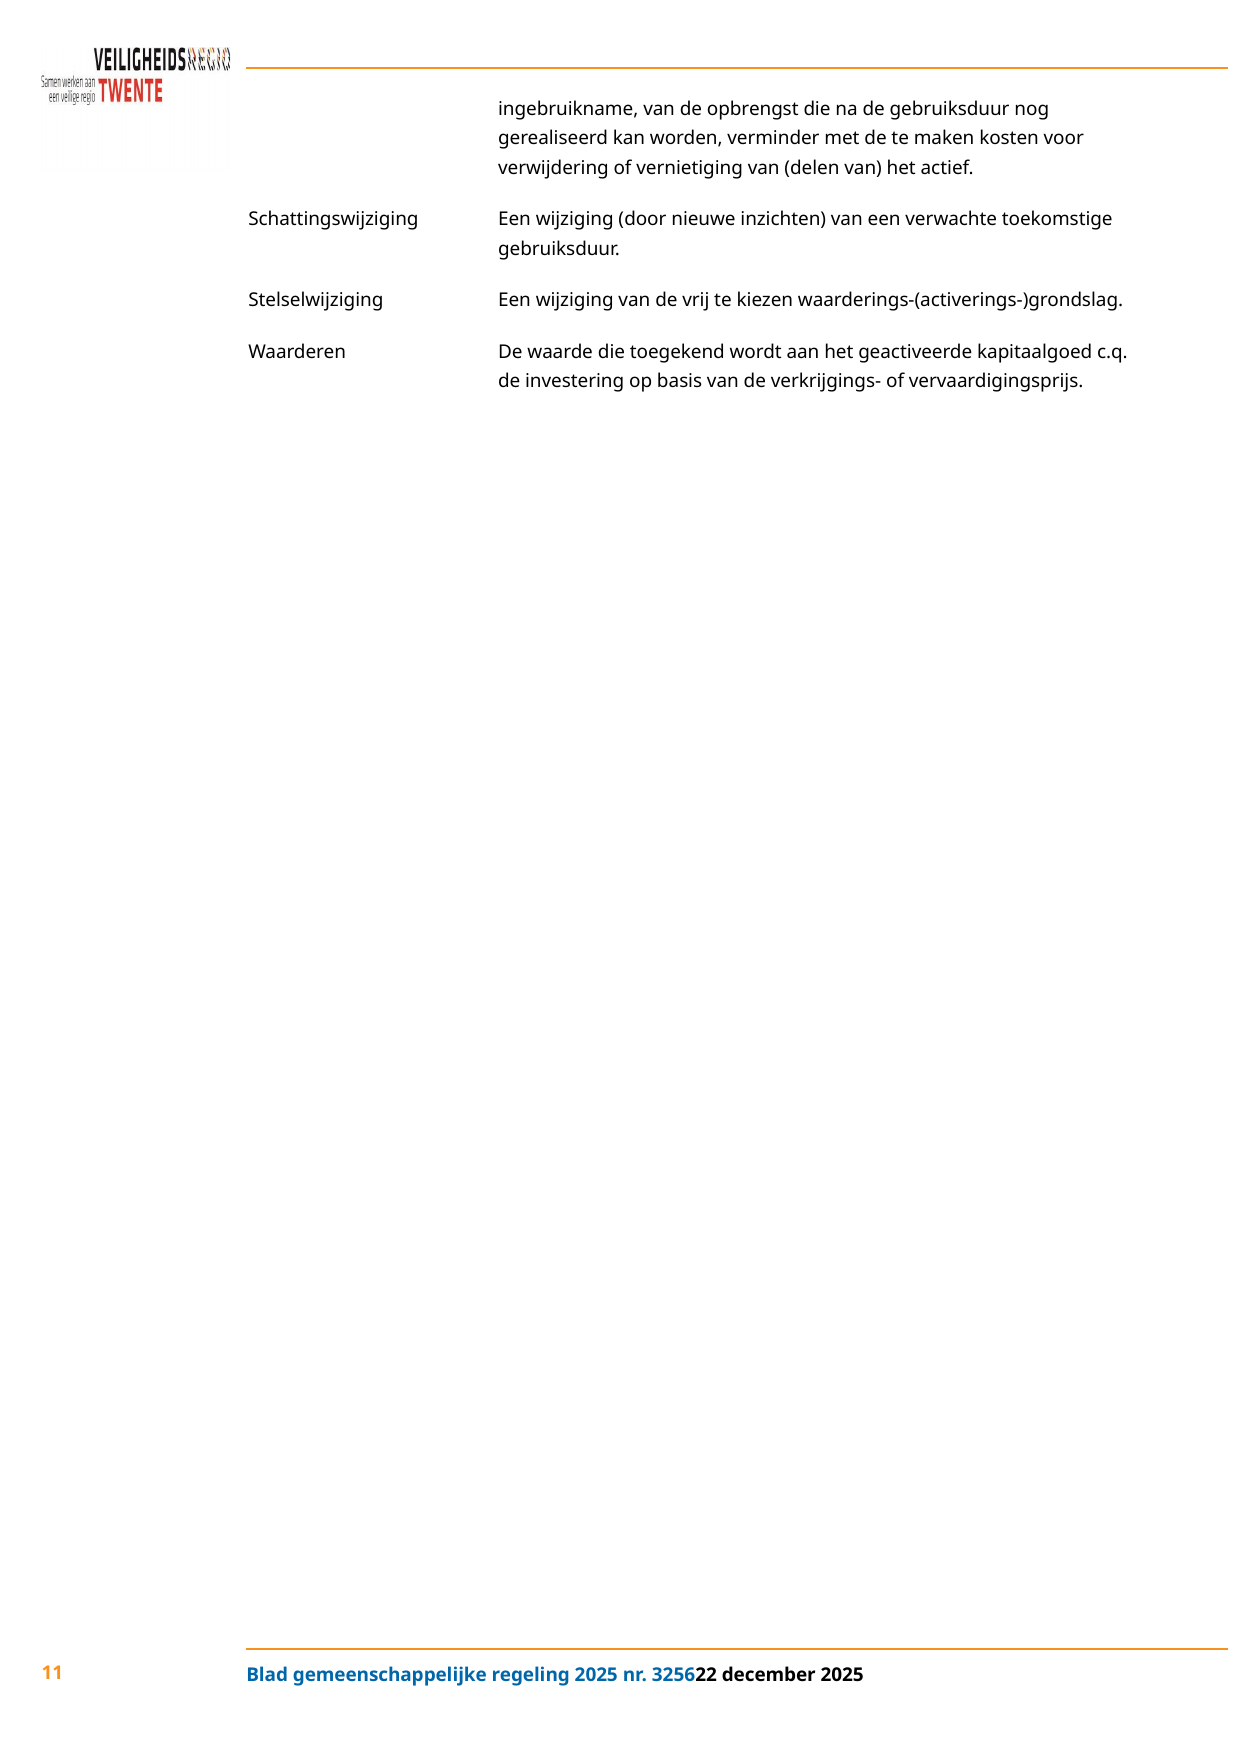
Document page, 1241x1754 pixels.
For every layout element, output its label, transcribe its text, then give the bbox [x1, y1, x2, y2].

table_cell ingebruikname, van de opbrengst die na de gebruiksduur nog gerealiseerd kan worden, verminder met de te maken kosten voor verwijdering of vernietiging van (delen van) het actief. [498, 95, 1152, 180]
table_cell Een wijziging van de vrij te kiezen waarderings-(activerings-)grondslag. [498, 286, 1152, 312]
table_cell Waarderen [248, 338, 498, 393]
table_cell [248, 312, 498, 338]
table_cell Schattingswijziging [248, 205, 498, 261]
table_cell [248, 95, 498, 180]
table_cell [248, 180, 498, 205]
table_cell [498, 180, 1152, 205]
table_cell [498, 312, 1152, 338]
table_cell De waarde die toegekend wordt aan het geactiveerde kapitaalgoed c.q. de investering op basis van de verkrijgings- of vervaardigingsprijs. [498, 338, 1152, 393]
table_cell Stelselwijziging [248, 286, 498, 312]
picture [41, 47, 231, 172]
table_cell [248, 261, 498, 286]
table_cell [498, 261, 1152, 286]
table_cell Een wijziging (door nieuwe inzichten) van een verwachte toekomstige gebruiksduur. [498, 205, 1152, 261]
